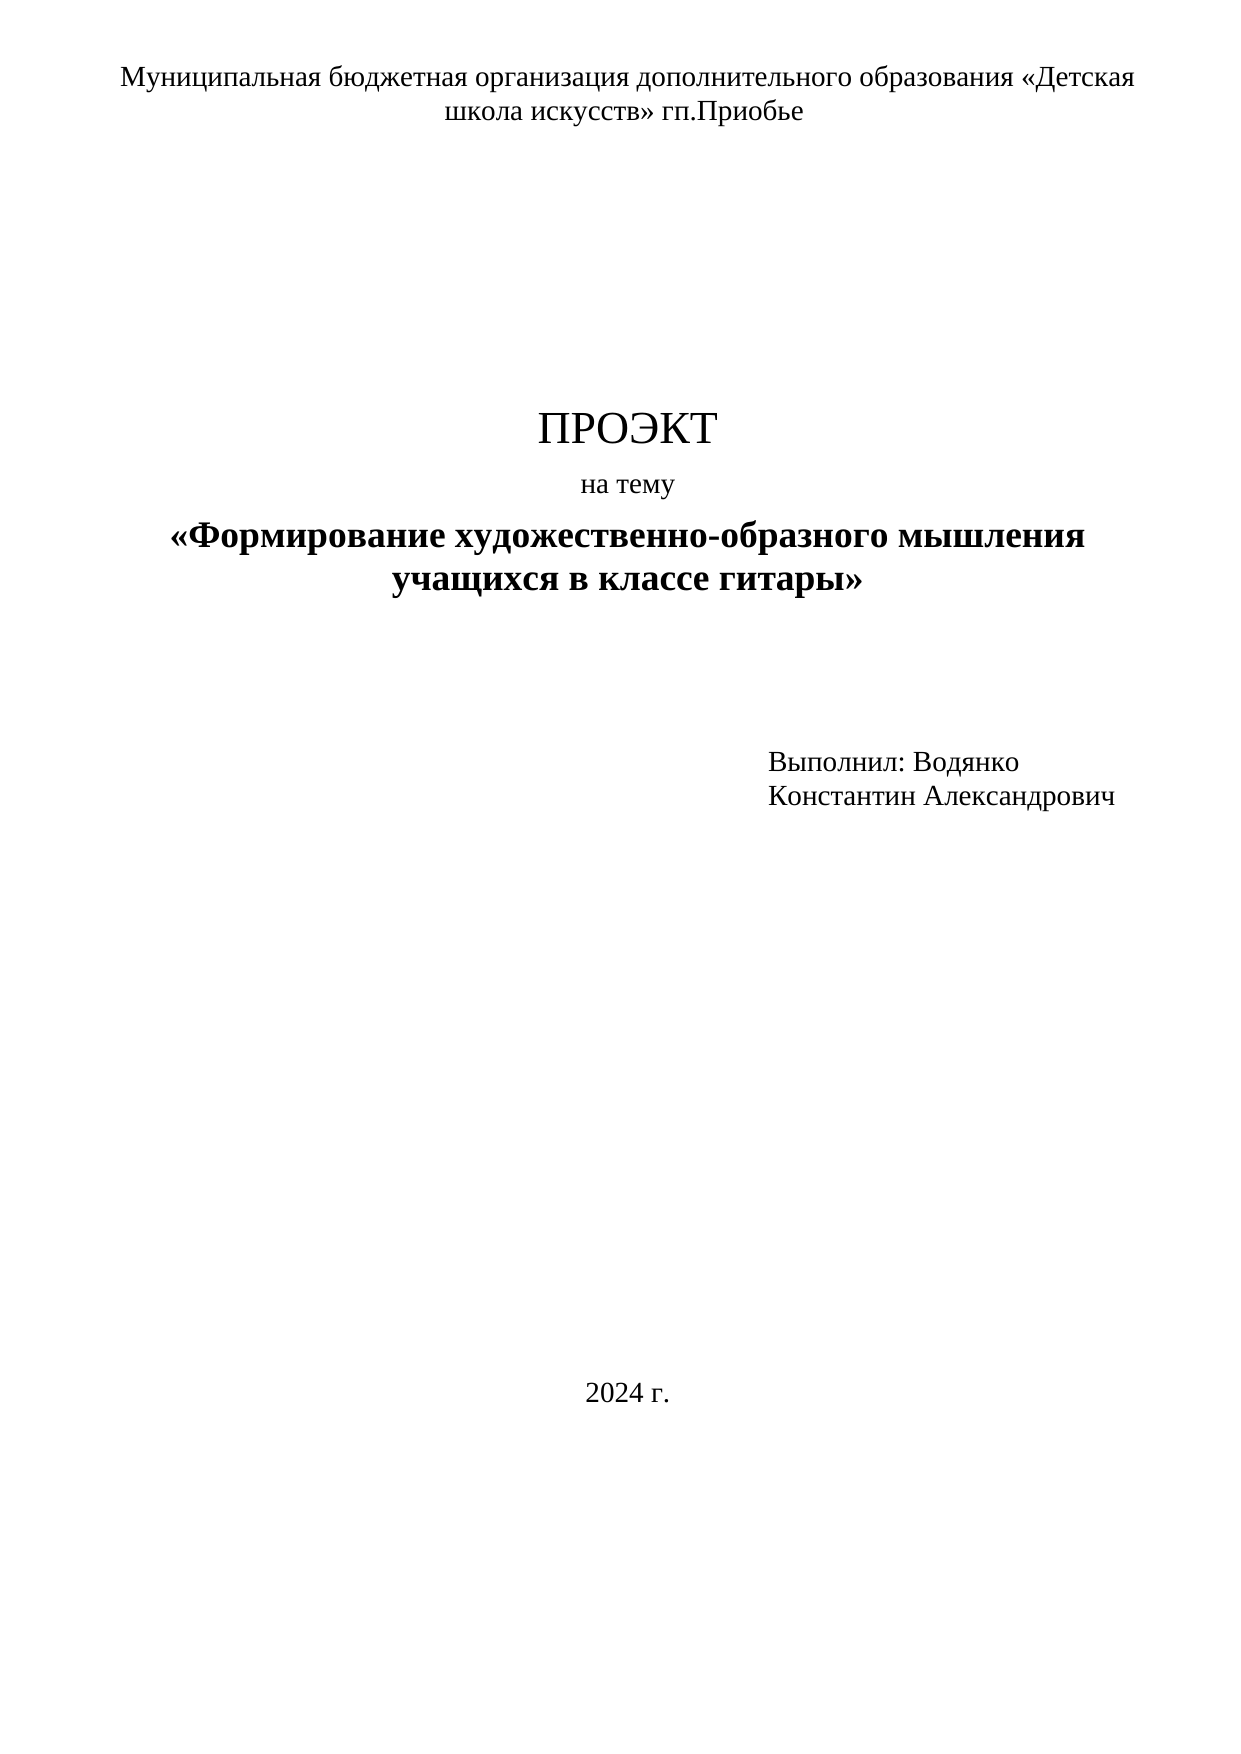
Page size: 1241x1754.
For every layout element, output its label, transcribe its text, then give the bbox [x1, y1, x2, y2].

table_header Выполнил: Водянко Константин Александрович [757, 740, 1139, 858]
text «Формирование художественно-образного мышления учащихся в классе гитары» [103, 512, 1152, 598]
table_header [92, 740, 757, 858]
text 2024 г. [103, 1375, 1152, 1408]
text Проэкт [103, 401, 1152, 454]
text Муниципальная бюджетная организация дополнительного образования «Детская школа искусств» гп.Приобье [103, 59, 1152, 126]
text на тему [103, 466, 1152, 500]
